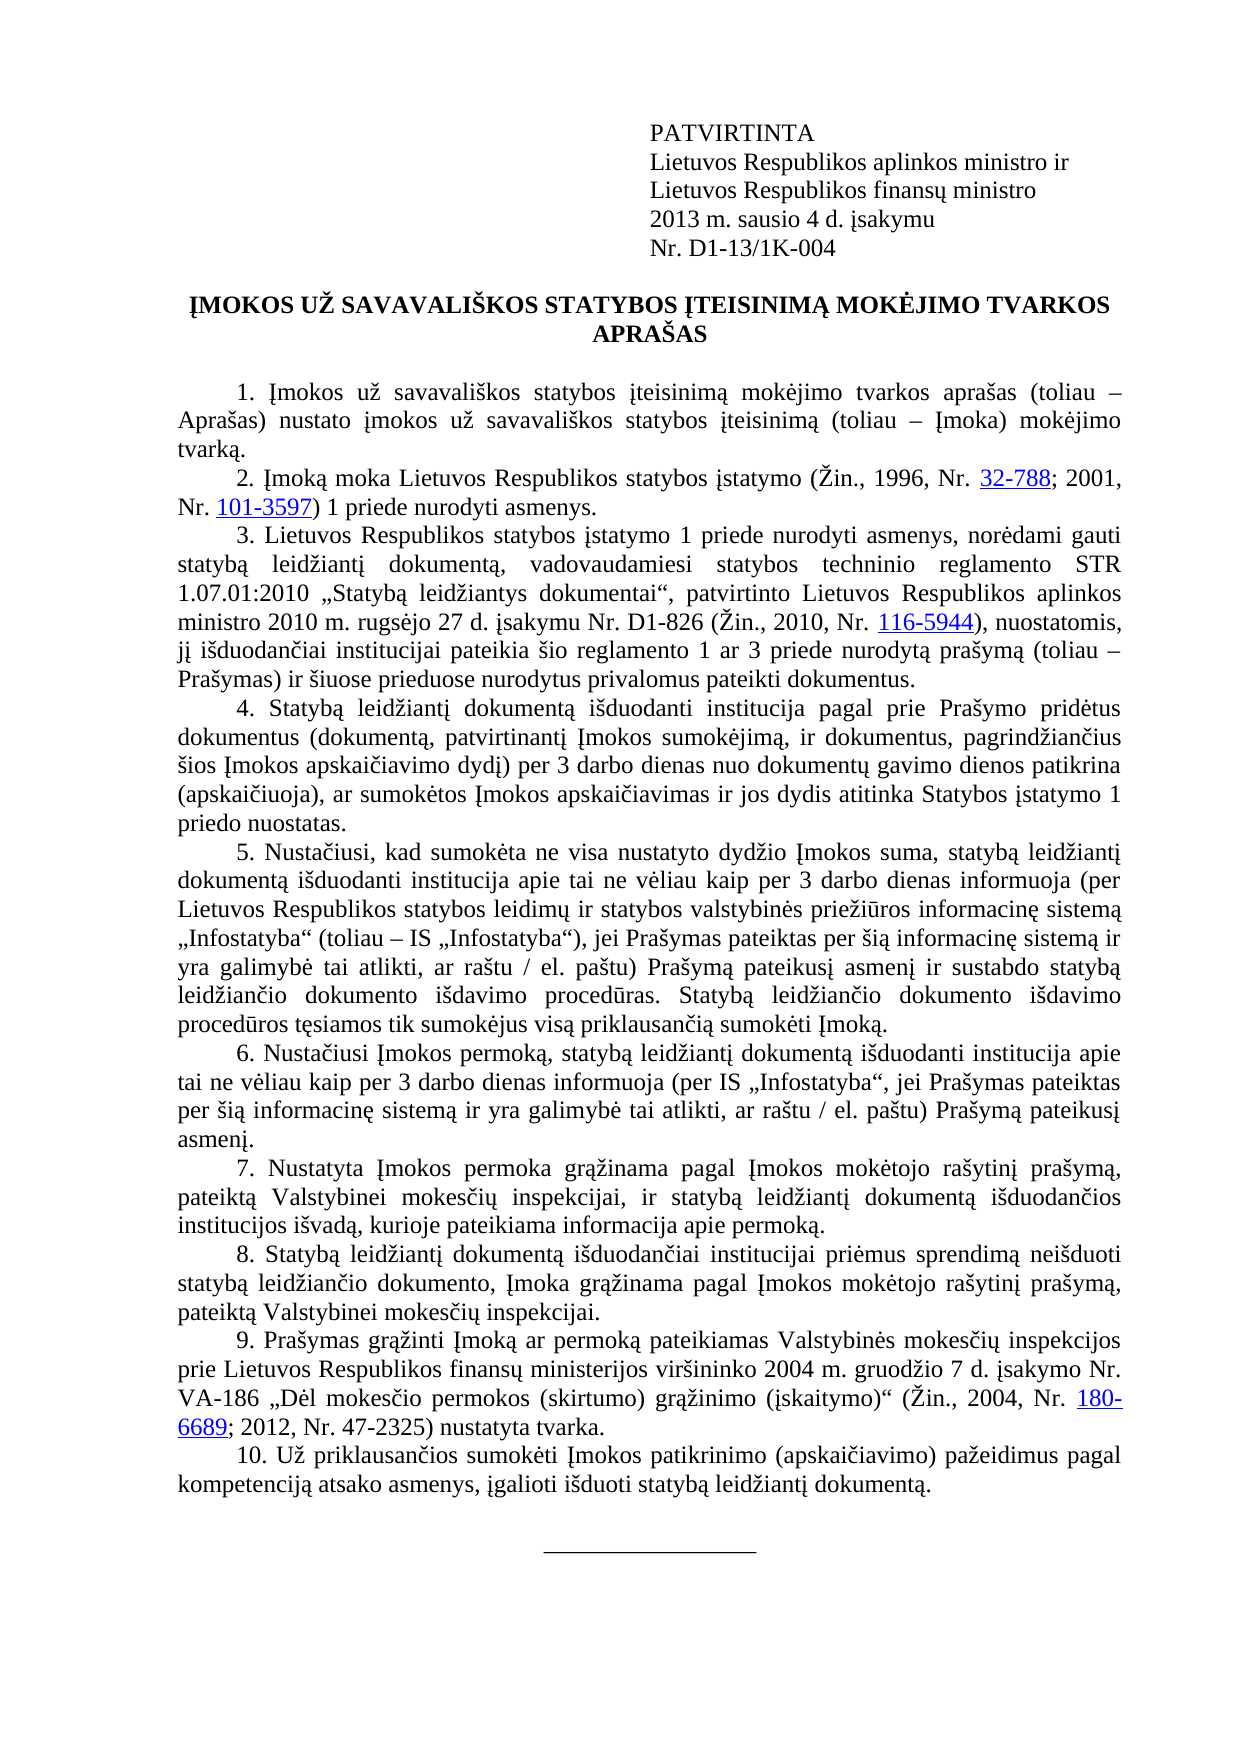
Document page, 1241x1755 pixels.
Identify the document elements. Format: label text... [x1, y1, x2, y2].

text 10. Už priklausančios sumokėti Įmokos patikrinimo (apskaičiavimo) pažeidimus pagal kompetenciją atsako asmenys, įgalioti išduoti statybą leidžiantį dokumentą. [177, 1441, 1122, 1498]
text 8. Statybą leidžiantį dokumentą išduodančiai institucijai priėmus sprendimą neišduoti statybą leidžiančio dokumento, Įmoka grąžinama pagal Įmokos mokėtojo rašytinį prašymą, pateiktą Valstybinei mokesčių inspekcijai. [177, 1239, 1122, 1326]
text PATVIRTINTA [649, 118, 1122, 147]
text 2. Įmoką moka Lietuvos Respublikos statybos įstatymo (Žin., 1996, Nr. 32-788; 2001, Nr. 101-3597) 1 priede nurodyti asmenys. [177, 463, 1122, 521]
text 2013 m. sausio 4 d. įsakymu [649, 204, 1122, 233]
text 1. Įmokos už savavališkos statybos įteisinimą mokėjimo tvarkos aprašas (toliau – Aprašas) nustato įmokos už savavališkos statybos įteisinimą (toliau – Įmoka) mokėjimo tvarką. [177, 377, 1122, 463]
text Lietuvos Respublikos aplinkos ministro ir [649, 147, 1122, 176]
text 9. Prašymas grąžinti Įmoką ar permoką pateikiamas Valstybinės mokesčių inspekcijos prie Lietuvos Respublikos finansų ministerijos viršininko 2004 m. gruodžio 7 d. įsakymo Nr. VA-186 „Dėl mokesčio permokos (skirtumo) grąžinimo (įskaitymo)“ (Žin., 2004, Nr. 180-6689; 2012, Nr. 47-2325) nustatyta tvarka. [177, 1326, 1122, 1441]
text 7. Nustatyta Įmokos permoka grąžinama pagal Įmokos mokėtojo rašytinį prašymą, pateiktą Valstybinei mokesčių inspekcijai, ir statybą leidžiantį dokumentą išduodančios institucijos išvadą, kurioje pateikiama informacija apie permoką. [177, 1153, 1122, 1239]
text 3. Lietuvos Respublikos statybos įstatymo 1 priede nurodyti asmenys, norėdami gauti statybą leidžiantį dokumentą, vadovaudamiesi statybos techninio reglamento STR 1.07.01:2010 „Statybą leidžiantys dokumentai“, patvirtinto Lietuvos Respublikos aplinkos ministro 2010 m. rugsėjo 27 d. įsakymu Nr. D1-826 (Žin., 2010, Nr. 116-5944), nuostatomis, jį išduodančiai institucijai pateikia šio reglamento 1 ar 3 priede nurodytą prašymą (toliau – Prašymas) ir šiuose prieduose nurodytus privalomus pateikti dokumentus. [177, 521, 1122, 693]
text 5. Nustačiusi, kad sumokėta ne visa nustatyto dydžio Įmokos suma, statybą leidžiantį dokumentą išduodanti institucija apie tai ne vėliau kaip per 3 darbo dienas informuoja (per Lietuvos Respublikos statybos leidimų ir statybos valstybinės priežiūros informacinę sistemą „Infostatyba“ (toliau – IS „Infostatyba“), jei Prašymas pateiktas per šią informacinę sistemą ir yra galimybė tai atlikti, ar raštu / el. paštu) Prašymą pateikusį asmenį ir sustabdo statybą leidžiančio dokumento išdavimo procedūras. Statybą leidžiančio dokumento išdavimo procedūros tęsiamos tik sumokėjus visą priklausančią sumokėti Įmoką. [177, 837, 1122, 1038]
text Lietuvos Respublikos finansų ministro [649, 176, 1122, 204]
text 6. Nustačiusi Įmokos permoką, statybą leidžiantį dokumentą išduodanti institucija apie tai ne vėliau kaip per 3 darbo dienas informuoja (per IS „Infostatyba“, jei Prašymas pateiktas per šią informacinę sistemą ir yra galimybė tai atlikti, ar raštu / el. paštu) Prašymą pateikusį asmenį. [177, 1038, 1122, 1153]
text ĮMOKOS UŽ SAVAVALIŠKOS STATYBOS ĮTEISINIMĄ MOKĖJIMO TVARKOS APRAŠAS [177, 291, 1122, 348]
text _________________ [177, 1527, 1122, 1556]
text 4. Statybą leidžiantį dokumentą išduodanti institucija pagal prie Prašymo pridėtus dokumentus (dokumentą, patvirtinantį Įmokos sumokėjimą, ir dokumentus, pagrindžiančius šios Įmokos apskaičiavimo dydį) per 3 darbo dienas nuo dokumentų gavimo dienos patikrina (apskaičiuoja), ar sumokėtos Įmokos apskaičiavimas ir jos dydis atitinka Statybos įstatymo 1 priedo nuostatas. [177, 693, 1122, 837]
text Nr. D1-13/1K-004 [649, 233, 1122, 262]
